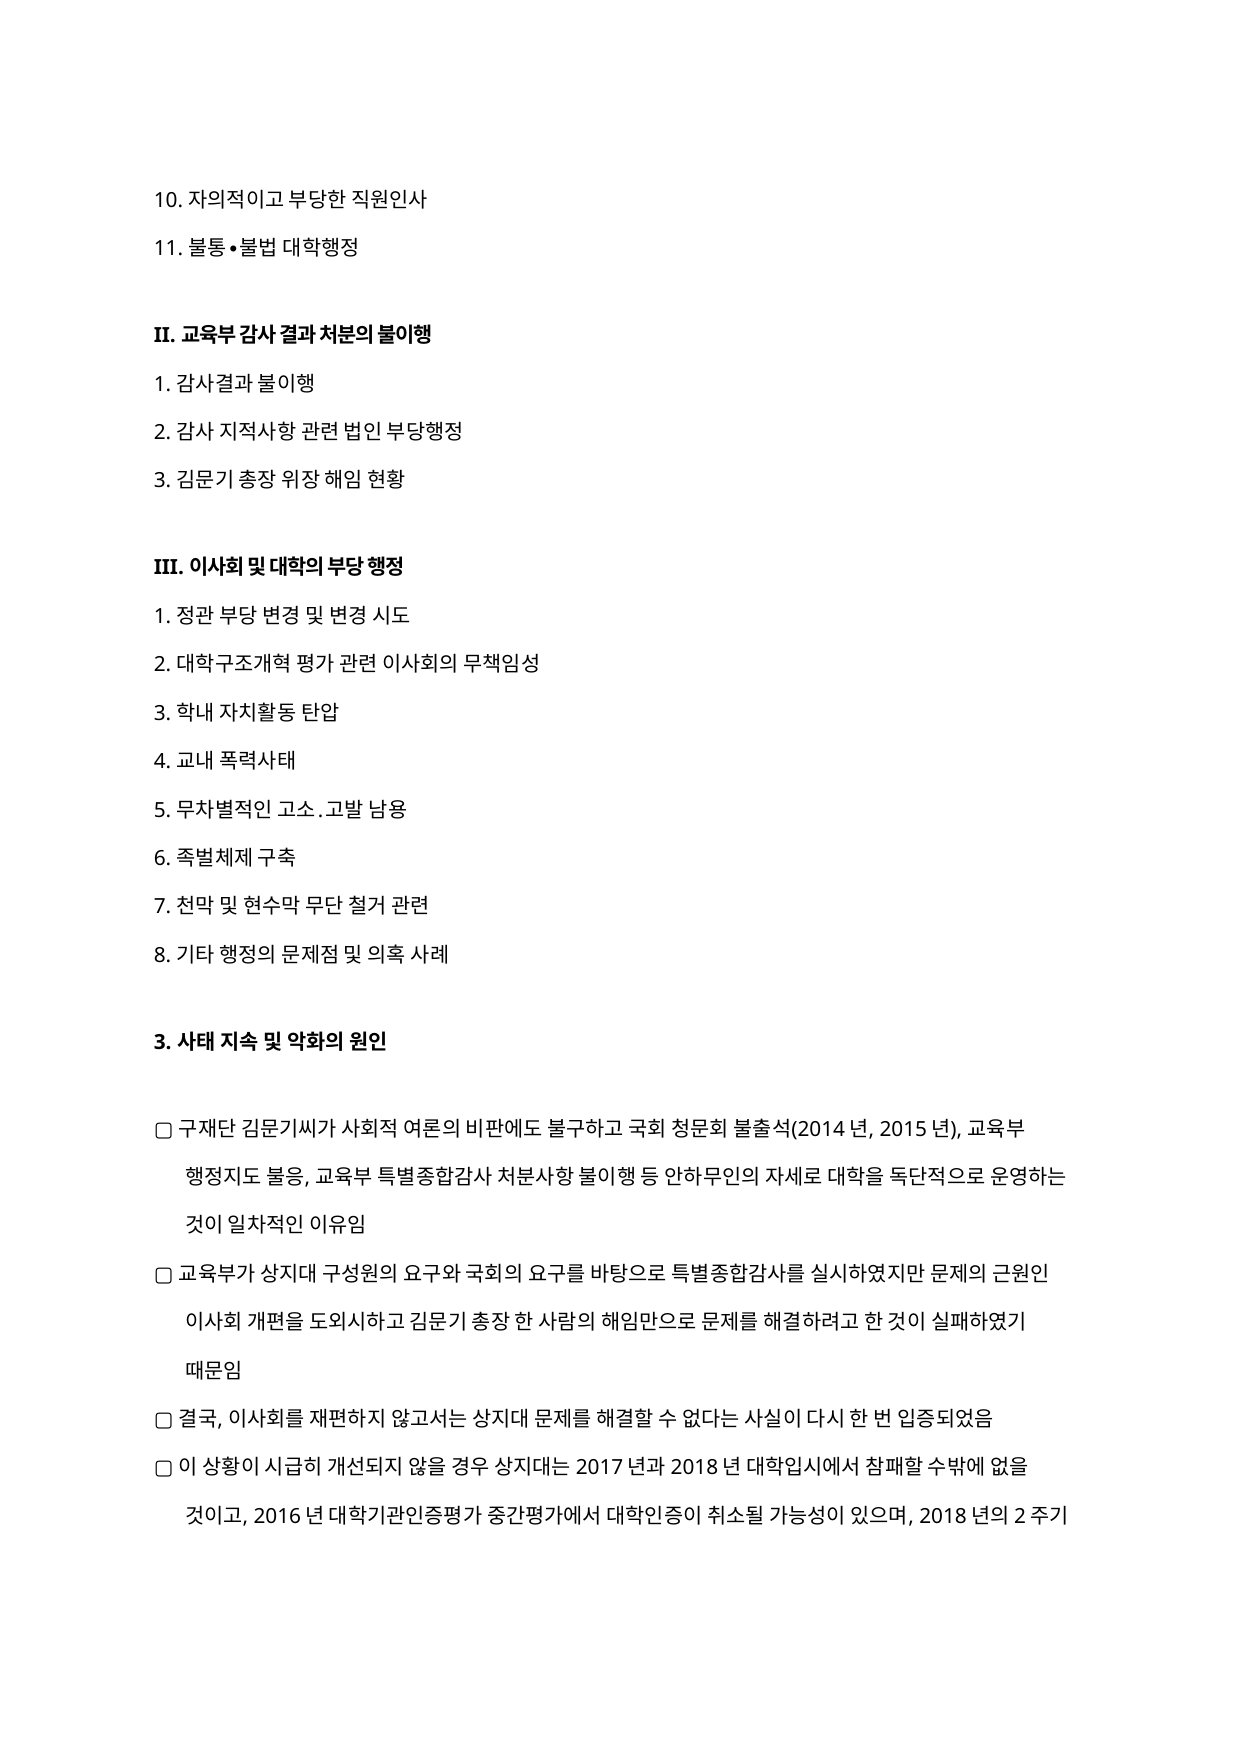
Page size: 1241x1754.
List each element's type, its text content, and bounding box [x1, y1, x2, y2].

text 8. 기타 행정의 문제점 및 의혹 사례 [153, 938, 1087, 968]
text II. 교육부 감사 결과 처분의 불이행 [153, 318, 1087, 349]
text 2. 감사 지적사항 관련 법인 부당행정 [153, 415, 1087, 446]
text 1. 정관 부당 변경 및 변경 시도 [153, 599, 1087, 629]
text III. 이사회 및 대학의 부당 행정 [153, 551, 1087, 581]
text ▢ 이 상황이 시급히 개선되지 않을 경우 상지대는 2017년과 2018년 대학입시에서 참패할 수밖에 없을 것이고, 2016년 대학기관인증평가 중간평가에서 대학인증이 취소될 가능성이 있으며, 2018년의 2주기 [153, 1451, 1087, 1529]
text 3. 학내 자치활동 탄압 [153, 696, 1087, 726]
text ▢ 결국, 이사회를 재편하지 않고서는 상지대 문제를 해결할 수 없다는 사실이 다시 한 번 입증되었음 [153, 1402, 1087, 1432]
text ▢ 구재단 김문기씨가 사회적 여론의 비판에도 불구하고 국회 청문회 불출석(2014년, 2015년), 교육부 행정지도 불응, 교육부 특별종합감사 처분사항 불이행 등 안하무인의 자세로 대학을 독단적으로 운영하는 것이 일차적인 이유임 [153, 1112, 1087, 1239]
text 11. 불통∙불법 대학행정 [153, 232, 1087, 262]
text 5. 무차별적인 고소․고발 남용 [153, 793, 1087, 823]
text 6. 족벌체제 구축 [153, 841, 1087, 872]
text 1. 감사결과 불이행 [153, 367, 1087, 397]
text 7. 천막 및 현수막 무단 철거 관련 [153, 890, 1087, 920]
text 3. 사태 지속 및 악화의 원인 [153, 1025, 1087, 1055]
text 2. 대학구조개혁 평가 관련 이사회의 무책임성 [153, 647, 1087, 678]
text 10. 자의적이고 부당한 직원인사 [153, 183, 1087, 213]
text 4. 교내 폭력사태 [153, 744, 1087, 775]
text 3. 김문기 총장 위장 해임 현황 [153, 464, 1087, 494]
text ▢ 교육부가 상지대 구성원의 요구와 국회의 요구를 바탕으로 특별종합감사를 실시하였지만 문제의 근원인 이사회 개편을 도외시하고 김문기 총장 한 사람의 해임만으로 문제를 해결하려고 한 것이 실패하였기 때문임 [153, 1257, 1087, 1384]
